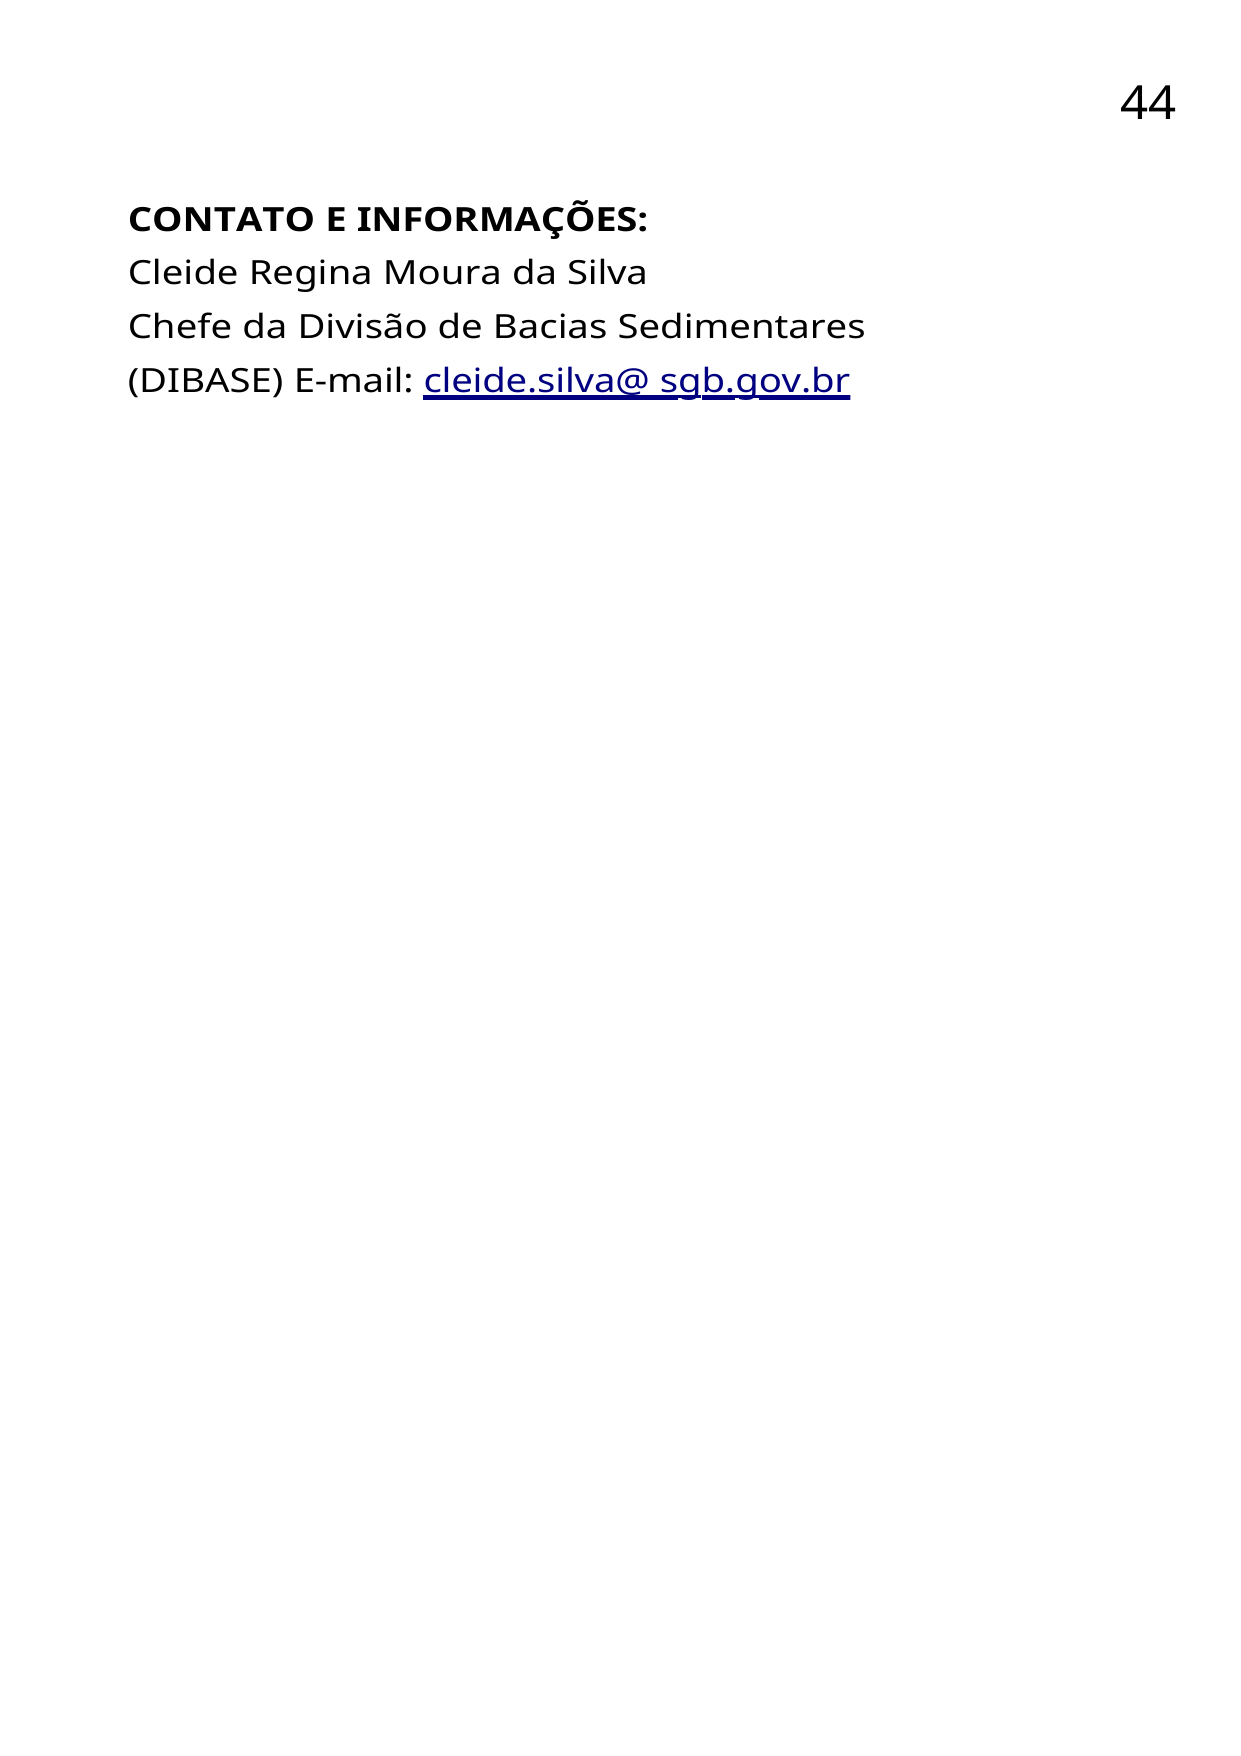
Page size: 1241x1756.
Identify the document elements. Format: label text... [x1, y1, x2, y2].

text Chefe da Divisão de Bacias Sedimentares (DIBASE) E-mail: cleide.silva@ sgb.gov.br [128, 302, 981, 402]
text Cleide Regina Moura da Silva [128, 249, 1241, 294]
subtitle CONTATO E INFORMAÇÕES: [128, 196, 1241, 241]
